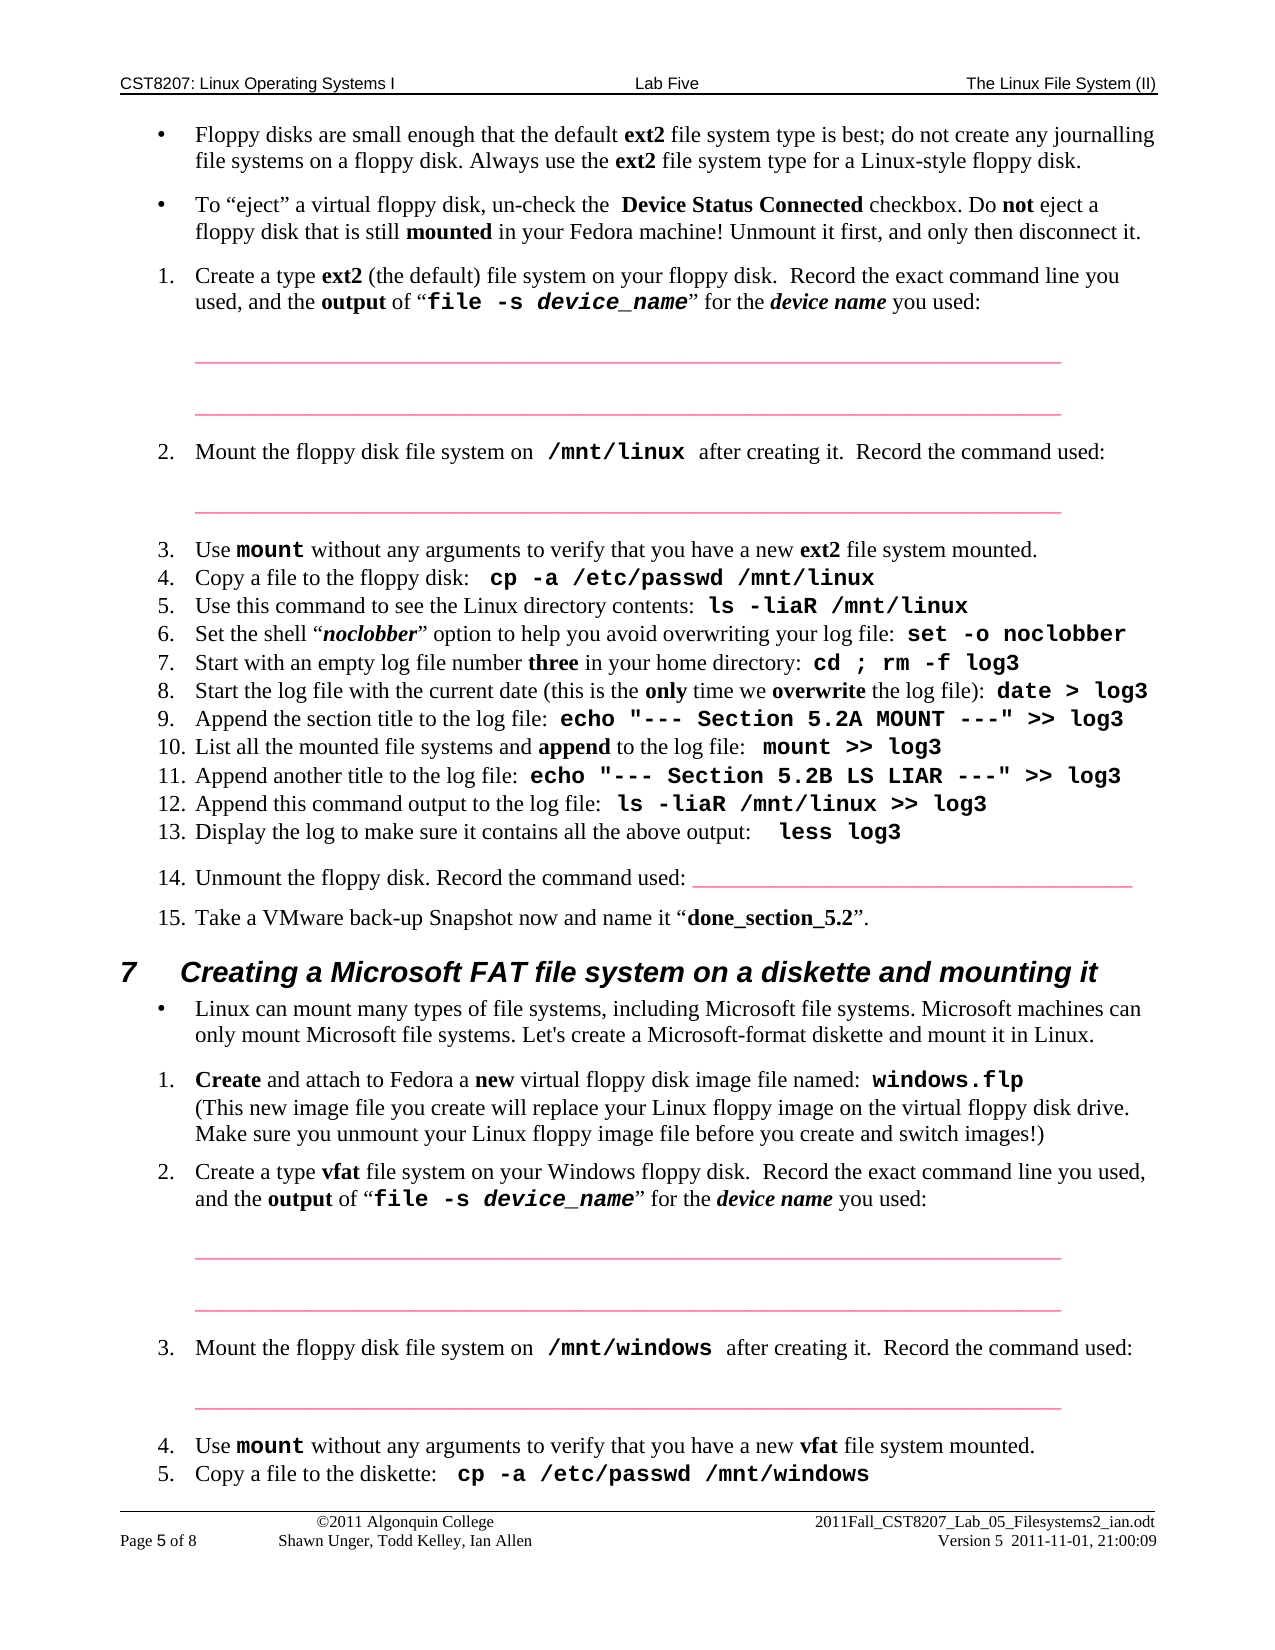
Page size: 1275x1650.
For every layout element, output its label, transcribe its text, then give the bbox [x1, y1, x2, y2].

list Set the shell “noclobber” option to help you avoid overwriting your log file: set -o noclobber [157, 621, 1155, 649]
list List all the mounted file systems and append to the log file: mount >> log3 [157, 733, 1155, 762]
list Append this command output to the log file: ls -liaR /mnt/linux >> log3 [157, 790, 1155, 818]
list Append the section title to the log file: echo "--- Section 5.2A MOUNT ---" >> log3 [157, 705, 1155, 733]
list Create a type ext2 (the default) file system on your floppy disk. Record the exact command line you used, and the output of “file -s device_name” for the device name you used: _______________________________________________________________ _______________________________________________________________ [157, 262, 1155, 420]
list Start with an empty log file number three in your home directory: cd ; rm -f log3 [157, 649, 1155, 677]
list Start the log file with the current date (this is the only time we overwrite the log file): date > log3 [157, 677, 1155, 705]
list Mount the floppy disk file system on /mnt/windows after creating it. Record the command used: _______________________________________________________________ [157, 1334, 1155, 1414]
subtitle Creating a Microsoft FAT file system on a diskette and mounting it [120, 955, 1155, 989]
list Linux can mount many types of file systems, including Microsoft file systems. Microsoft machines can only mount Microsoft file systems. Let's create a Microsoft-format diskette and mount it in Linux. [157, 995, 1155, 1048]
list Copy a file to the diskette: cp -a /etc/passwd /mnt/windows [157, 1460, 1155, 1489]
list Create a type vfat file system on your Windows floppy disk. Record the exact command line you used, and the output of “file -s device_name” for the device name you used: _______________________________________________________________ _______________________________________________________________ [157, 1158, 1155, 1317]
list Use mount without any arguments to verify that you have a new vfat file system mounted. [157, 1432, 1155, 1460]
list Floppy disks are small enough that the default ext2 file system type is best; do not create any journalling file systems on a floppy disk. Always use the ext2 file system type for a Linux-style floppy disk. [157, 121, 1155, 174]
list Create and attach to Fedora a new virtual floppy disk image file named: windows.flp (This new image file you create will replace your Linux floppy image on the virtual floppy disk drive. Make sure you unmount your Linux floppy image file before you create and switch images!) [157, 1066, 1155, 1147]
list Mount the floppy disk file system on /mnt/linux after creating it. Record the command used: _______________________________________________________________ [157, 438, 1155, 518]
list To “eject” a virtual floppy disk, un-check the Device Status Connected checkbox. Do not eject a floppy disk that is still mounted in your Fedora machine! Unmount it first, and only then disconnect it. [157, 192, 1155, 244]
list Use this command to see the Linux directory contents: ls -liaR /mnt/linux [157, 592, 1155, 621]
list Use mount without any arguments to verify that you have a new ext2 file system mounted. [157, 536, 1155, 564]
list Take a VMware back-up Snapshot now and name it “done_section_5.2”. [157, 904, 1155, 930]
list Unmount the floppy disk. Record the command used: ________________________________ [157, 864, 1155, 892]
list Copy a file to the floppy disk: cp -a /etc/passwd /mnt/linux [157, 564, 1155, 592]
list Append another title to the log file: echo "--- Section 5.2B LS LIAR ---" >> log3 [157, 762, 1155, 790]
list Display the log to make sure it contains all the above output: less log3 [157, 818, 1155, 846]
